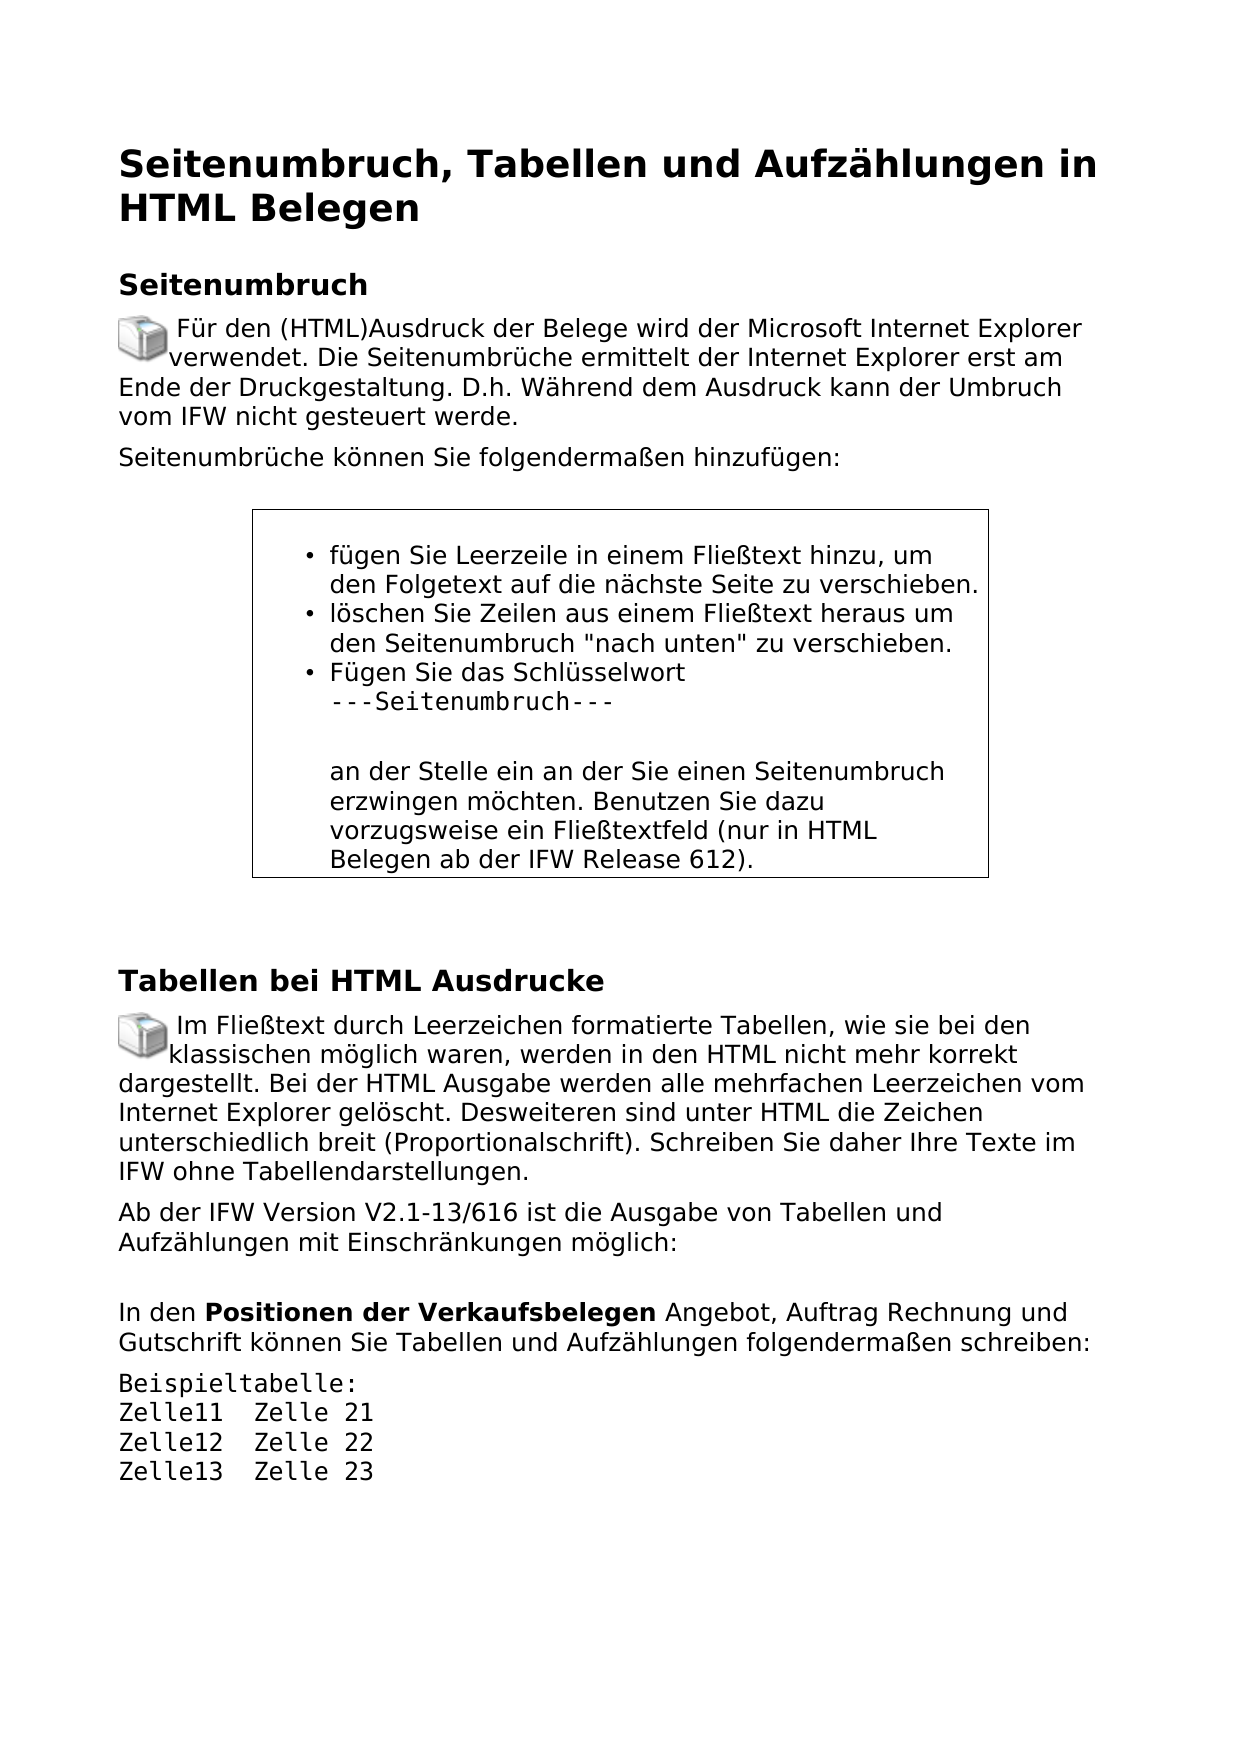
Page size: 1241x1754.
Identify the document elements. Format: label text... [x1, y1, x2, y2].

picture [118, 1011, 169, 1062]
subtitle Seitenumbruch [118, 268, 1122, 302]
text Beispieltabelle: Zelle11 Zelle 21 Zelle12 Zelle 22 Zelle13 Zelle 23 [118, 1369, 1122, 1486]
text Seitenumbrüche können Sie folgendermaßen hinzufügen: [118, 443, 1122, 473]
subtitle Seitenumbruch, Tabellen und Aufzählungen in HTML Belegen [118, 143, 1122, 230]
table_header fügen Sie Leerzeile in einem Fließtext hinzu, um den Folgetext auf die nächste Seite zu verschieben. löschen Sie Zeilen aus einem Fließtext heraus um den Seitenumbruch "nach unten" zu verschieben. Fügen Sie das Schlüsselwort ---Seitenumbruch--- an der Stelle ein an der Sie einen Seitenumbruch erzwingen möchten. Benutzen Sie dazu vorzugsweise ein Fließtextfeld (nur in HTML Belegen ab der IFW Release 612). [253, 510, 988, 877]
text Im Fließtext durch Leerzeichen formatierte Tabellen, wie sie bei den klassischen möglich waren, werden in den HTML nicht mehr korrekt dargestellt. Bei der HTML Ausgabe werden alle mehrfachen Leerzeichen vom Internet Explorer gelöscht. Desweiteren sind unter HTML die Zeichen unterschiedlich breit (Proportionalschrift). Schreiben Sie daher Ihre Texte im IFW ohne Tabellendarstellungen. [118, 1011, 1122, 1186]
subtitle Tabellen bei HTML Ausdrucke [118, 965, 1122, 999]
picture [118, 314, 169, 365]
text Für den (HTML)Ausdruck der Belege wird der Microsoft Internet Explorer verwendet. Die Seitenumbrüche ermittelt der Internet Explorer erst am Ende der Druckgestaltung. D.h. Während dem Ausdruck kann der Umbruch vom IFW nicht gesteuert werde. [118, 314, 1122, 431]
text Ab der IFW Version V2.1-13/616 ist die Ausgabe von Tabellen und Aufzählungen mit Einschränkungen möglich: [118, 1199, 1122, 1286]
text In den Positionen der Verkaufsbelegen Angebot, Auftrag Rechnung und Gutschrift können Sie Tabellen und Aufzählungen folgendermaßen schreiben: [118, 1299, 1122, 1357]
